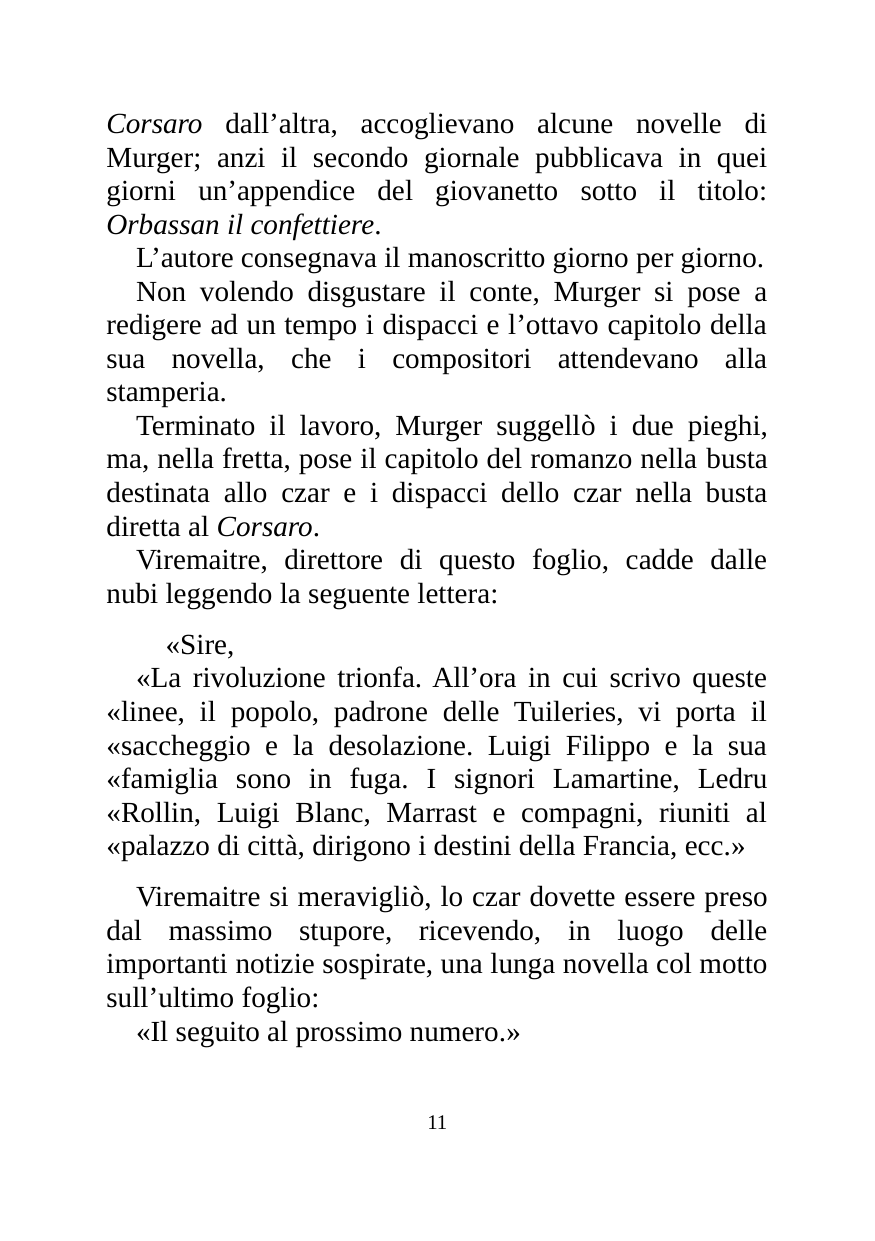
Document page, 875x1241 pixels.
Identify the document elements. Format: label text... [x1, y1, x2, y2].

text «Sire, [106, 627, 768, 661]
text «La rivoluzione trionfa. All’ora in cui scrivo queste «linee, il popolo, padrone delle Tuileries, vi porta il «saccheggio e la desolazione. Luigi Filippo e la sua «famiglia sono in fuga. I signori Lamartine, Ledru «Rollin, Luigi Blanc, Marrast e compagni, riuniti al «palazzo di città, dirigono i destini della Francia, ecc.» [106, 661, 768, 862]
text Corsaro dall’altra, accoglievano alcune novelle di Murger; anzi il secondo giornale pubblicava in quei giorni un’appendice del giovanetto sotto il titolo: Orbassan il confettiere. [106, 106, 768, 240]
text Viremaitre, direttore di questo foglio, cadde dalle nubi leggendo la seguente lettera: [106, 542, 768, 609]
text Terminato il lavoro, Murger suggellò i due pieghi, ma, nella fretta, pose il capitolo del romanzo nella busta destinata allo czar e i dispacci dello czar nella busta diretta al Corsaro. [106, 408, 768, 542]
text Viremaitre si meravigliò, lo czar dovette essere preso dal massimo stupore, ricevendo, in luogo delle importanti notizie sospirate, una lunga novella col motto sull’ultimo foglio: [106, 879, 768, 1014]
text «Il seguito al prossimo numero.» [106, 1014, 768, 1047]
text Non volendo disgustare il conte, Murger si pose a redigere ad un tempo i dispacci e l’ottavo capitolo della sua novella, che i compositori attendevano alla stamperia. [106, 274, 768, 408]
text L’autore consegnava il manoscritto giorno per giorno. [106, 240, 768, 274]
